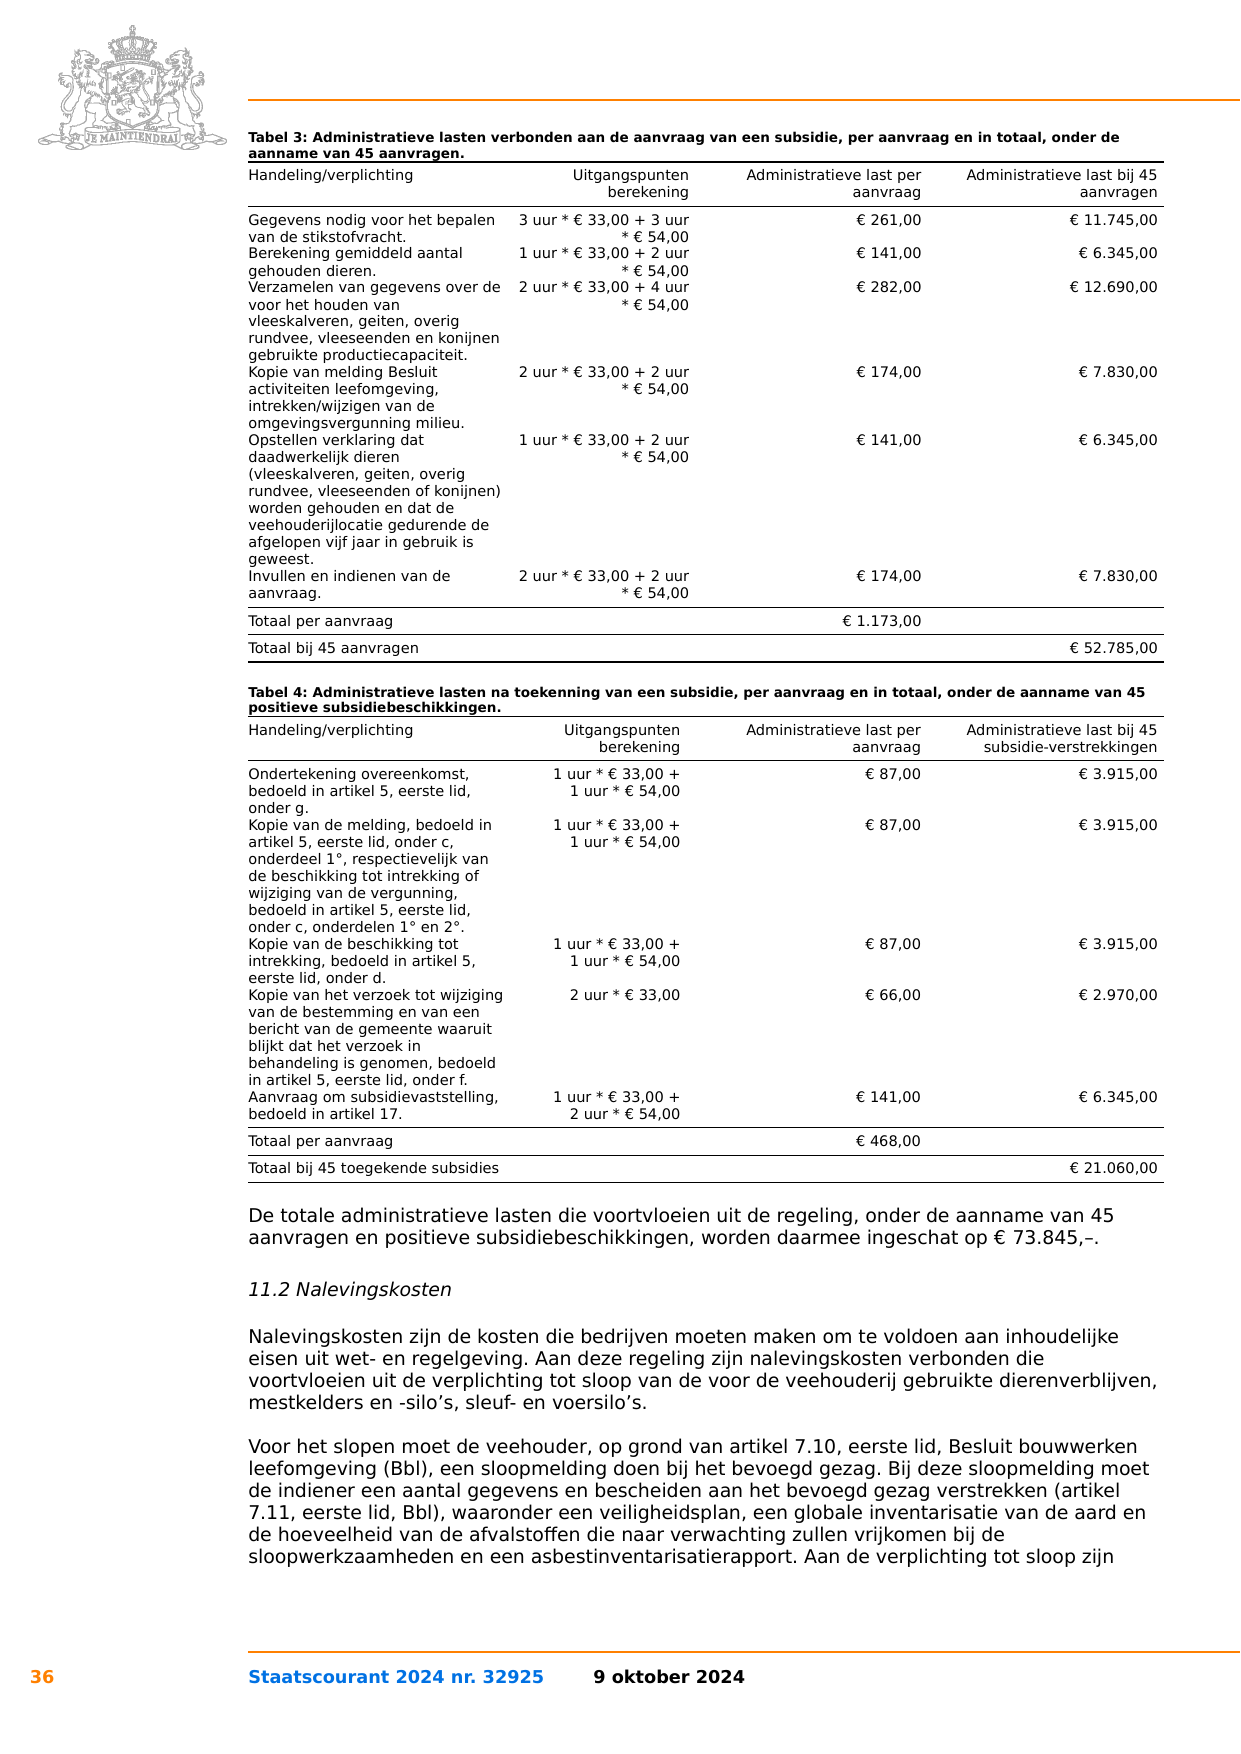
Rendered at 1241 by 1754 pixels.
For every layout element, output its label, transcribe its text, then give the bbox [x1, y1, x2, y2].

table_cell 3 uur * € 33,00 + 3 uur * € 54,00 [508, 207, 695, 245]
table_cell € 12.690,00 [927, 279, 1163, 364]
table_header Tabel 4: Administratieve lasten na toekenning van een subsidie, per aanvraag en in totaal, onder de aanname van 45 positieve subsidiebeschikkingen. [248, 684, 1163, 716]
table_cell € 66,00 [686, 987, 927, 1088]
table_cell € 87,00 [686, 936, 927, 987]
table_cell € 468,00 [686, 1128, 927, 1154]
table_cell Kopie van melding Besluit activiteiten leefomgeving, intrekken/wijzigen van de omgevingsvergunning milieu. [248, 364, 508, 432]
table_cell € 6.345,00 [927, 245, 1163, 279]
table_cell € 11.745,00 [927, 207, 1163, 245]
table_cell Handeling/verplichting [248, 717, 508, 760]
table_cell 1 uur * € 33,00 + 2 uur * € 54,00 [508, 1089, 686, 1127]
table_cell [508, 608, 695, 634]
table_cell Invullen en indienen van de aanvraag. [248, 568, 508, 607]
table_cell 2 uur * € 33,00 + 2 uur * € 54,00 [508, 364, 695, 432]
table_cell Kopie van de melding, bedoeld in artikel 5, eerste lid, onder c, onderdeel 1°, respectievelijk van de beschikking tot intrekking of wijziging van de vergunning, bedoeld in artikel 5, eerste lid, onder c, onderdelen 1° en 2°. [248, 817, 508, 936]
table_cell [927, 1128, 1163, 1154]
table_cell Kopie van het verzoek tot wijziging van de bestemming en van een bericht van de gemeente waaruit blijkt dat het verzoek in behandeling is genomen, bedoeld in artikel 5, eerste lid, onder f. [248, 987, 508, 1088]
table_cell Administratieve last bij 45 aanvragen [927, 163, 1163, 206]
table_cell € 6.345,00 [927, 1089, 1163, 1127]
table_cell 2 uur * € 33,00 [508, 987, 686, 1088]
table_cell [695, 635, 927, 661]
table_cell € 52.785,00 [927, 635, 1163, 661]
table_cell Gegevens nodig voor het bepalen van de stikstofvracht. [248, 207, 508, 245]
table_cell € 174,00 [695, 568, 927, 607]
table_cell Kopie van de beschikking tot intrekking, bedoeld in artikel 5, eerste lid, onder d. [248, 936, 508, 987]
table_cell Uitgangspunten berekening [508, 717, 686, 760]
table_cell 2 uur * € 33,00 + 4 uur * € 54,00 [508, 279, 695, 364]
table_cell 1 uur * € 33,00 + 1 uur * € 54,00 [508, 936, 686, 987]
table_cell € 21.060,00 [927, 1156, 1163, 1182]
table_cell [508, 1128, 686, 1154]
table_cell € 87,00 [686, 761, 927, 817]
text Nalevingskosten zijn de kosten die bedrijven moeten maken om te voldoen aan inhoudelijke eisen uit wet- en regelgeving. Aan deze regeling zijn nalevingskosten verbonden die voortvloeien uit de verplichting tot sloop van de voor de veehouderij gebruikte dierenverblijven, mestkelders en -silo’s, sleuf- en voersilo’s. [248, 1326, 1163, 1414]
table_cell Handeling/verplichting [248, 163, 508, 206]
table_cell € 141,00 [695, 245, 927, 279]
table_cell Totaal bij 45 toegekende subsidies [248, 1156, 508, 1182]
table_cell Administratieve last per aanvraag [686, 717, 927, 760]
table_cell € 141,00 [695, 432, 927, 568]
table_cell € 261,00 [695, 207, 927, 245]
table_cell € 3.915,00 [927, 817, 1163, 936]
table_header Tabel 3: Administratieve lasten verbonden aan de aanvraag van een subsidie, per aanvraag en in totaal, onder de aanname van 45 aanvragen. [248, 130, 1163, 161]
table_cell € 174,00 [695, 364, 927, 432]
table_cell € 7.830,00 [927, 364, 1163, 432]
table_cell Totaal per aanvraag [248, 608, 508, 634]
table_cell € 3.915,00 [927, 761, 1163, 817]
table_cell 1 uur * € 33,00 + 2 uur * € 54,00 [508, 245, 695, 279]
picture [38, 25, 227, 150]
table_cell [508, 1156, 686, 1182]
table_cell € 6.345,00 [927, 432, 1163, 568]
table_cell € 141,00 [686, 1089, 927, 1127]
table_cell 1 uur * € 33,00 + 1 uur * € 54,00 [508, 817, 686, 936]
table_cell Aanvraag om subsidievaststelling, bedoeld in artikel 17. [248, 1089, 508, 1127]
table_cell Administratieve last per aanvraag [695, 163, 927, 206]
text De totale administratieve lasten die voortvloeien uit de regeling, onder de aanname van 45 aanvragen en positieve subsidiebeschikkingen, worden daarmee ingeschat op € 73.845,–. [248, 1205, 1163, 1249]
table_cell Administratieve last bij 45 subsidie-verstrekkingen [927, 717, 1163, 760]
table_cell 2 uur * € 33,00 + 2 uur * € 54,00 [508, 568, 695, 607]
table_cell [508, 635, 695, 661]
table_cell Berekening gemiddeld aantal gehouden dieren. [248, 245, 508, 279]
table_cell [927, 608, 1163, 634]
table_cell Uitgangspunten berekening [508, 163, 695, 206]
table_cell Verzamelen van gegevens over de voor het houden van vleeskalveren, geiten, overig rundvee, vleeseenden en konijnen gebruikte productiecapaciteit. [248, 279, 508, 364]
table_cell Totaal bij 45 aanvragen [248, 635, 508, 661]
text Voor het slopen moet de veehouder, op grond van artikel 7.10, eerste lid, Besluit bouwwerken leefomgeving (Bbl), een sloopmelding doen bij het bevoegd gezag. Bij deze sloopmelding moet de indiener een aantal gegevens en bescheiden aan het bevoegd gezag verstrekken (artikel 7.11, eerste lid, Bbl), waaronder een veiligheidsplan, een globale inventarisatie van de aard en de hoeveelheid van de afvalstoffen die naar verwachting zullen vrijkomen bij de sloopwerkzaamheden en een asbestinventarisatierapport. Aan de verplichting tot sloop zijn [248, 1436, 1163, 1567]
table_cell € 2.970,00 [927, 987, 1163, 1088]
table_cell Ondertekening overeenkomst, bedoeld in artikel 5, eerste lid, onder g. [248, 761, 508, 817]
table_cell € 282,00 [695, 279, 927, 364]
table_cell € 1.173,00 [695, 608, 927, 634]
table_cell Totaal per aanvraag [248, 1128, 508, 1154]
table_cell Opstellen verklaring dat daadwerkelijk dieren (vleeskalveren, geiten, overig rundvee, vleeseenden of konijnen) worden gehouden en dat de veehouderijlocatie gedurende de afgelopen vijf jaar in gebruik is geweest. [248, 432, 508, 568]
subtitle 11.2 Nalevingskosten [248, 1279, 1163, 1301]
table_cell 1 uur * € 33,00 + 2 uur * € 54,00 [508, 432, 695, 568]
table_cell [686, 1156, 927, 1182]
table_cell € 3.915,00 [927, 936, 1163, 987]
table_cell 1 uur * € 33,00 + 1 uur * € 54,00 [508, 761, 686, 817]
table_cell € 7.830,00 [927, 568, 1163, 607]
table_cell € 87,00 [686, 817, 927, 936]
